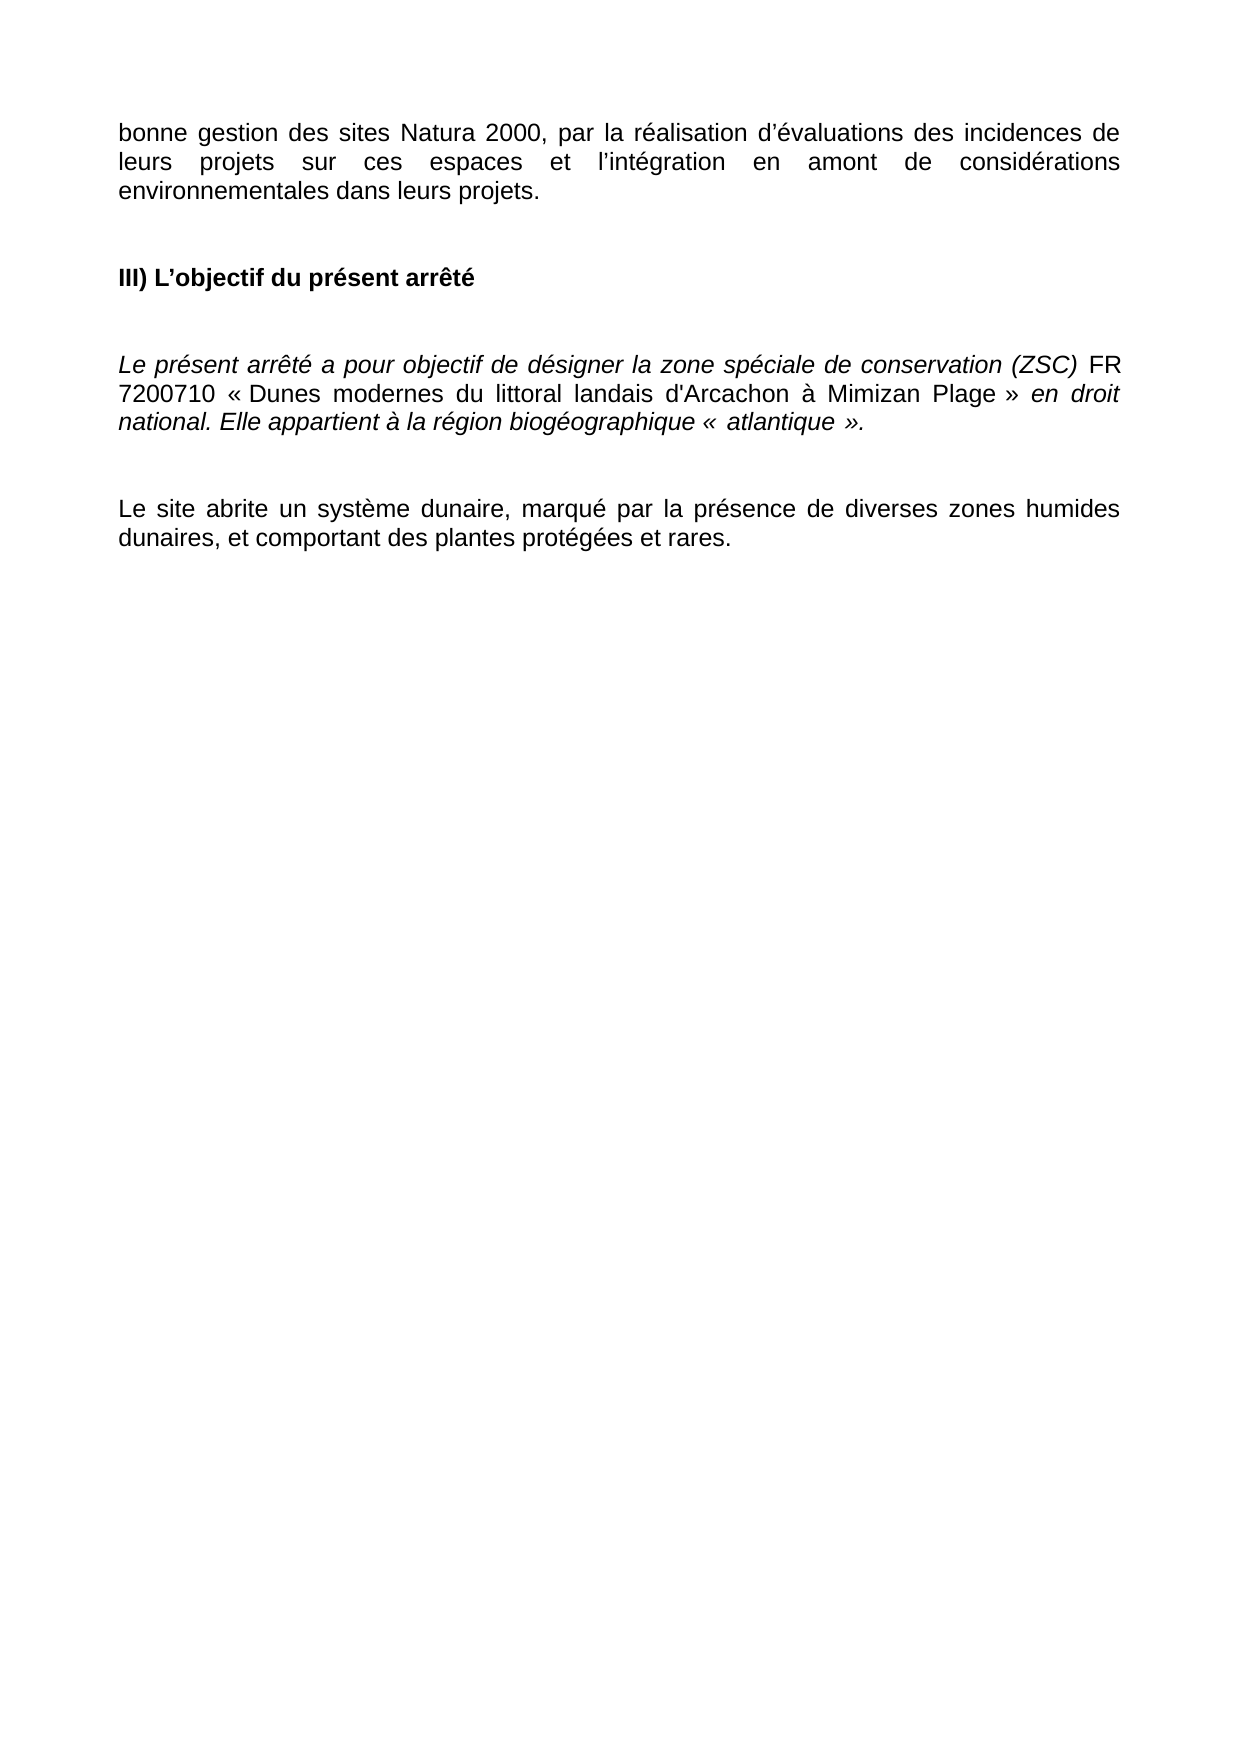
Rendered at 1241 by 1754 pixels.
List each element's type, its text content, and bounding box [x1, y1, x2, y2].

text bonne gestion des sites Natura 2000, par la réalisation d’évaluations des incidences de leurs projets sur ces espaces et l’intégration en amont de considérations environnementales dans leurs projets. [118, 118, 1122, 204]
text Le site abrite un système dunaire, marqué par la présence de diverses zones humides dunaires, et comportant des plantes protégées et rares. [118, 494, 1122, 552]
text Le présent arrêté a pour objectif de désigner la zone spéciale de conservation (ZSC) FR 7200710 « Dunes modernes du littoral landais d'Arcachon à Mimizan Plage » en droit national. Elle appartient à la région biogéographique « atlantique ». [118, 350, 1122, 436]
text III) L’objectif du présent arrêté [118, 263, 1122, 291]
